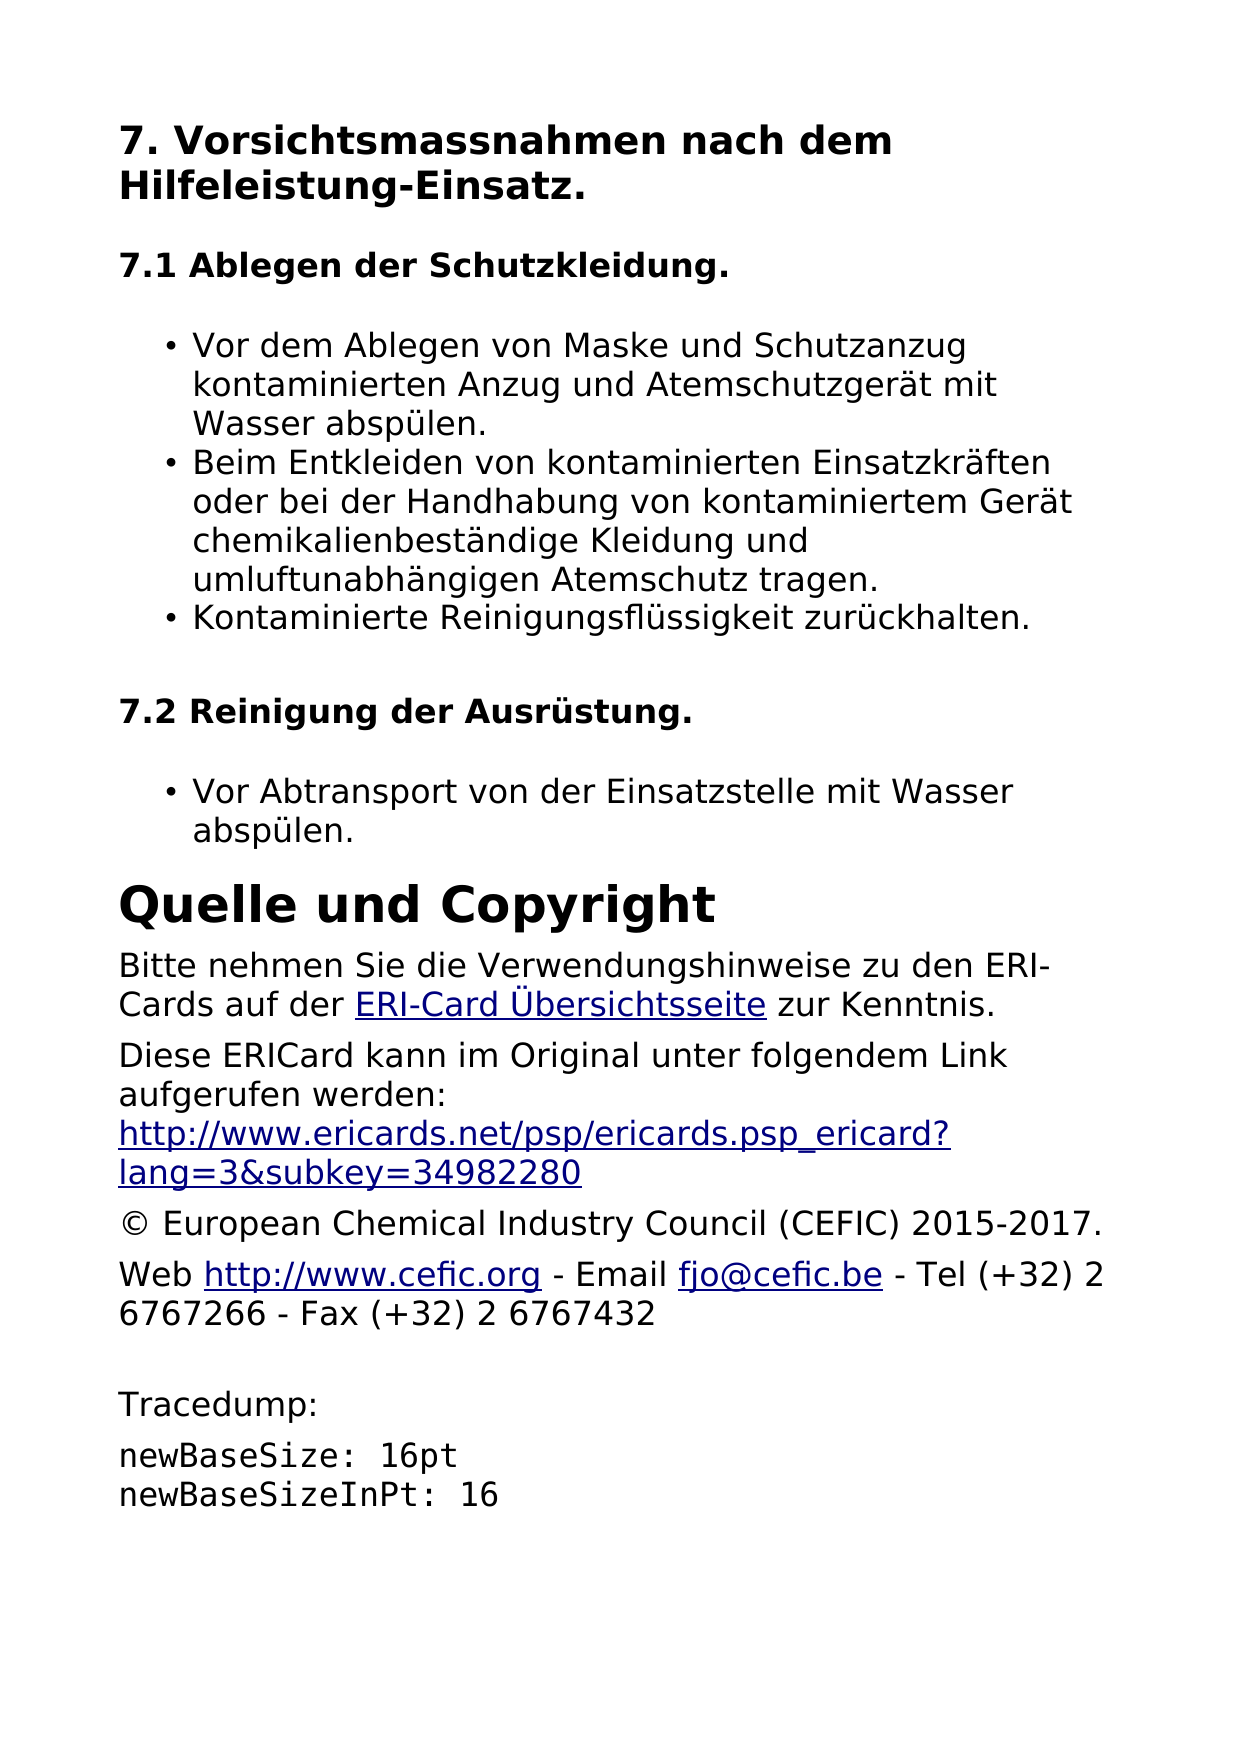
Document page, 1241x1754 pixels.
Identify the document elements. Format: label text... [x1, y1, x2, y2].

text Diese ERICard kann im Original unter folgendem Link aufgerufen werden: http://www.ericards.net/psp/ericards.psp_ericard?lang=3&subkey=34982280 [118, 1037, 1122, 1192]
list Kontaminierte Reinigungsflüssigkeit zurückhalten. [177, 599, 1122, 638]
text Bitte nehmen Sie die Verwendungshinweise zu den ERI-Cards auf der ERI-Card Übersichtsseite zur Kenntnis. [118, 946, 1122, 1024]
list Vor Abtransport von der Einsatzstelle mit Wasser abspülen. [177, 773, 1122, 851]
subtitle 7. Vorsichtsmassnahmen nach dem Hilfeleistung-Einsatz. [118, 118, 1122, 208]
text Tracedump: [118, 1346, 1122, 1424]
subtitle 7.2 Reinigung der Ausrüstung. [118, 692, 1122, 731]
text Web http://www.cefic.org - Email fjo@cefic.be - Tel (+32) 2 6767266 - Fax (+32) 2 6767432 [118, 1256, 1122, 1334]
text newBaseSize: 16pt newBaseSizeInPt: 16 [118, 1436, 1122, 1514]
subtitle 7.1 Ablegen der Schutzkleidung. [118, 246, 1122, 285]
list Vor dem Ablegen von Maske und Schutzanzug kontaminierten Anzug und Atemschutzgerät mit Wasser abspülen. [177, 327, 1122, 443]
list Beim Entkleiden von kontaminierten Einsatzkräften oder bei der Handhabung von kontaminiertem Gerät chemikalienbeständige Kleidung und umluftunabhängigen Atemschutz tragen. [177, 443, 1122, 599]
text © European Chemical Industry Council (CEFIC) 2015-2017. [118, 1204, 1122, 1243]
subtitle Quelle und Copyright [118, 876, 1122, 934]
